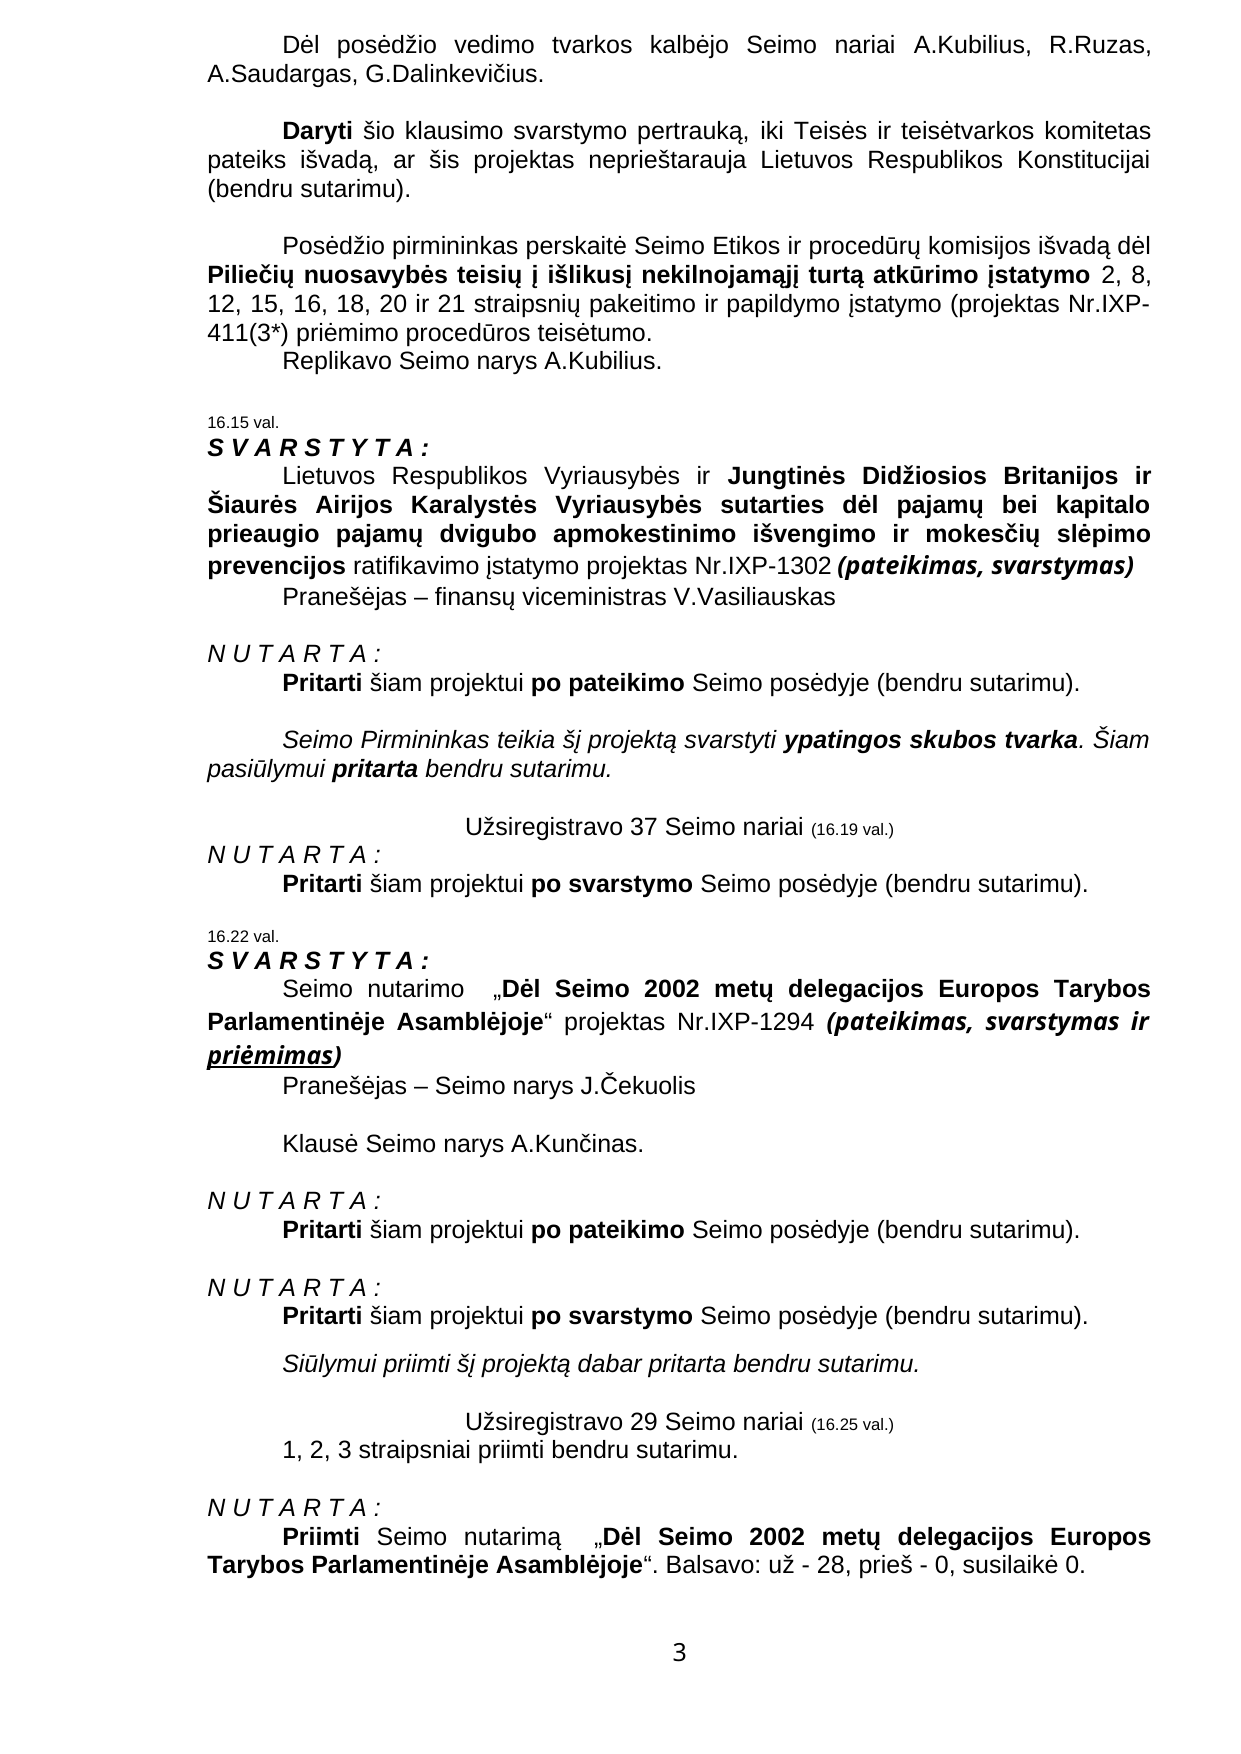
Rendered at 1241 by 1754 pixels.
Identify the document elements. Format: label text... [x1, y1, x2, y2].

text Posėdžio pirmininkas perskaitė Seimo Etikos ir procedūrų komisijos išvadą dėl Piliečių nuosavybės teisių į išlikusį nekilnojamąjį turtą atkūrimo įstatymo 2, 8, 12, 15, 16, 18, 20 ir 21 straipsnių pakeitimo ir papildymo įstatymo (projektas Nr.IXP-411(3*) priėmimo procedūros teisėtumo. [207, 231, 1152, 346]
text Lietuvos Respublikos Vyriausybės ir Jungtinės Didžiosios Britanijos ir Šiaurės Airijos Karalystės Vyriausybės sutarties dėl pajamų bei kapitalo prieaugio pajamų dvigubo apmokestinimo išvengimo ir mokesčių slėpimo prevencijos ratifikavimo įstatymo projektas Nr.IXP-1302 (pateikimas, svarstymas) [207, 461, 1152, 582]
text Dėl posėdžio vedimo tvarkos kalbėjo Seimo nariai A.Kubilius, R.Ruzas, A.Saudargas, G.Dalinkevičius. [207, 30, 1152, 87]
text N U T A R T A : [207, 1493, 1152, 1522]
text Pritarti šiam projektui po pateikimo Seimo posėdyje (bendru sutarimu). [207, 668, 1152, 697]
text N U T A R T A : [207, 1273, 1152, 1301]
text Užsiregistravo 37 Seimo nariai (16.19 val.) [207, 812, 1152, 840]
text N U T A R T A : [207, 1186, 1152, 1215]
text S V A R S T Y T A : [207, 946, 1152, 974]
text Pritarti šiam projektui po svarstymo Seimo posėdyje (bendru sutarimu). [207, 869, 1152, 898]
text Siūlymui priimti šį projektą dabar pritarta bendru sutarimu. [207, 1349, 1152, 1378]
text N U T A R T A : [207, 639, 1152, 668]
text Daryti šio klausimo svarstymo pertrauką, iki Teisės ir teisėtvarkos komitetas pateiks išvadą, ar šis projektas neprieštarauja Lietuvos Respublikos Konstitucijai (bendru sutarimu). [207, 116, 1152, 202]
text Seimo nutarimo „Dėl Seimo 2002 metų delegacijos Europos Tarybos Parlamentinėje Asamblėjoje“ projektas Nr.IXP-1294 (pateikimas, svarstymas ir priėmimas) [207, 974, 1152, 1071]
text Pranešėjas – finansų viceministras V.Vasiliauskas [207, 582, 1152, 610]
text Replikavo Seimo narys A.Kubilius. [207, 346, 1152, 375]
text Klausė Seimo narys A.Kunčinas. [207, 1129, 1152, 1158]
text 16.15 val. [207, 413, 1152, 432]
text 1, 2, 3 straipsniai priimti bendru sutarimu. [207, 1436, 1152, 1464]
text 16.22 val. [207, 927, 1152, 946]
text Seimo Pirmininkas teikia šį projektą svarstyti ypatingos skubos tvarka. Šiam pasiūlymui pritarta bendru sutarimu. [207, 725, 1152, 783]
text Pranešėjas – Seimo narys J.Čekuolis [207, 1071, 1152, 1100]
text Užsiregistravo 29 Seimo nariai (16.25 val.) [207, 1407, 1152, 1436]
text Pritarti šiam projektui po pateikimo Seimo posėdyje (bendru sutarimu). [207, 1215, 1152, 1244]
text Priimti Seimo nutarimą „Dėl Seimo 2002 metų delegacijos Europos Tarybos Parlamentinėje Asamblėjoje“. Balsavo: už - 28, prieš - 0, susilaikė 0. [207, 1522, 1152, 1579]
text Pritarti šiam projektui po svarstymo Seimo posėdyje (bendru sutarimu). [207, 1301, 1152, 1330]
text S V A R S T Y T A : [207, 432, 1152, 461]
text N U T A R T A : [207, 840, 1152, 869]
